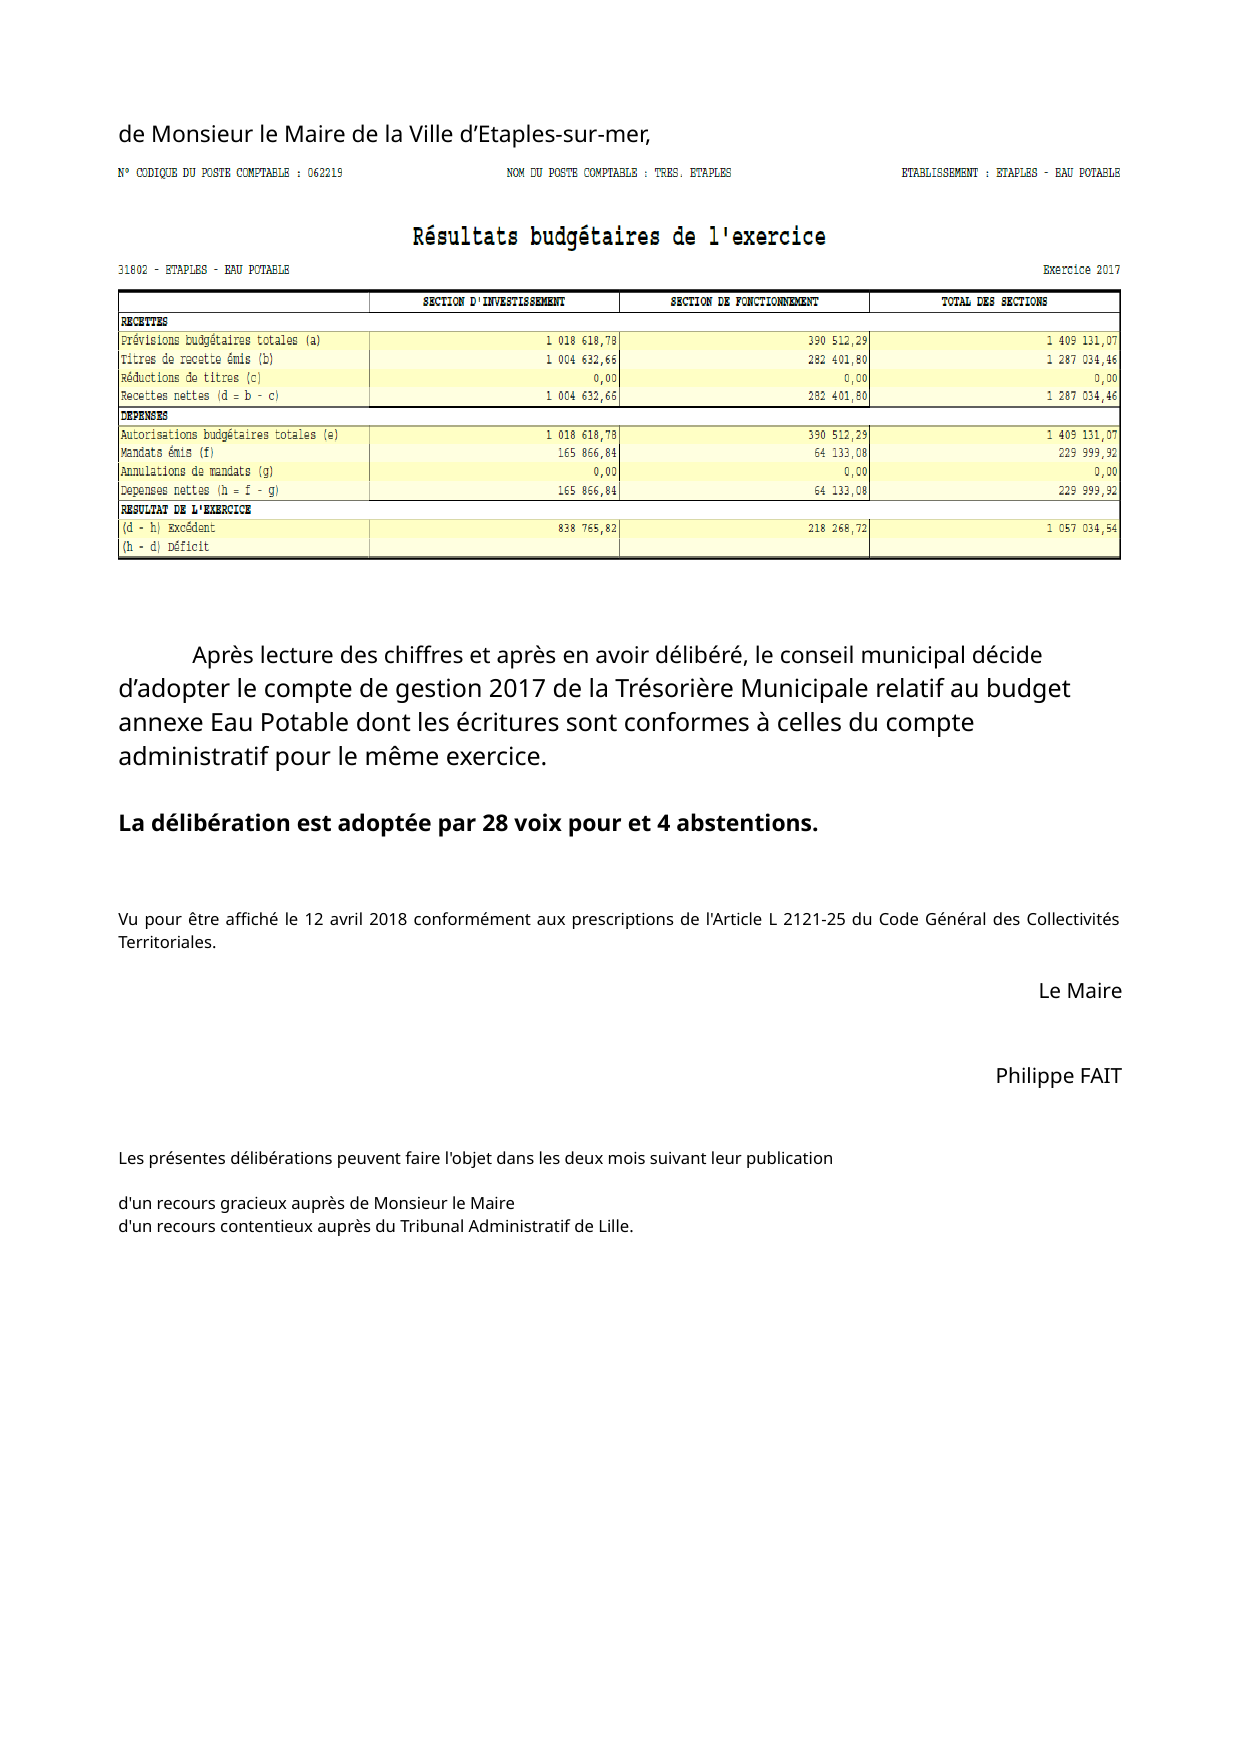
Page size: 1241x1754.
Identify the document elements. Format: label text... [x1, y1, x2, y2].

text La délibération est adoptée par 28 voix pour et 4 abstentions. [118, 807, 1122, 838]
text Philippe FAIT [118, 1061, 1122, 1090]
text Après lecture des chiffres et après en avoir délibéré, le conseil municipal décide d’adopter le compte de gestion 2017 de la Trésorière Municipale relatif au budget annexe Eau Potable dont les écritures sont conformes à celles du compte administratif pour le même exercice. [118, 637, 1122, 773]
text de Monsieur le Maire de la Ville d’Etaples-sur-mer, [118, 118, 1122, 149]
text d'un recours contentieux auprès du Tribunal Administratif de Lille. [118, 1215, 1122, 1237]
text Les présentes délibérations peuvent faire l'objet dans les deux mois suivant leur publication [118, 1147, 1122, 1169]
text d'un recours gracieux auprès de Monsieur le Maire [118, 1192, 1122, 1215]
text Le Maire [118, 976, 1122, 1004]
text Vu pour être affiché le 12 avril 2018 conformément aux prescriptions de l'Article L 2121-25 du Code Général des Collectivités Territoriales. [118, 908, 1122, 953]
